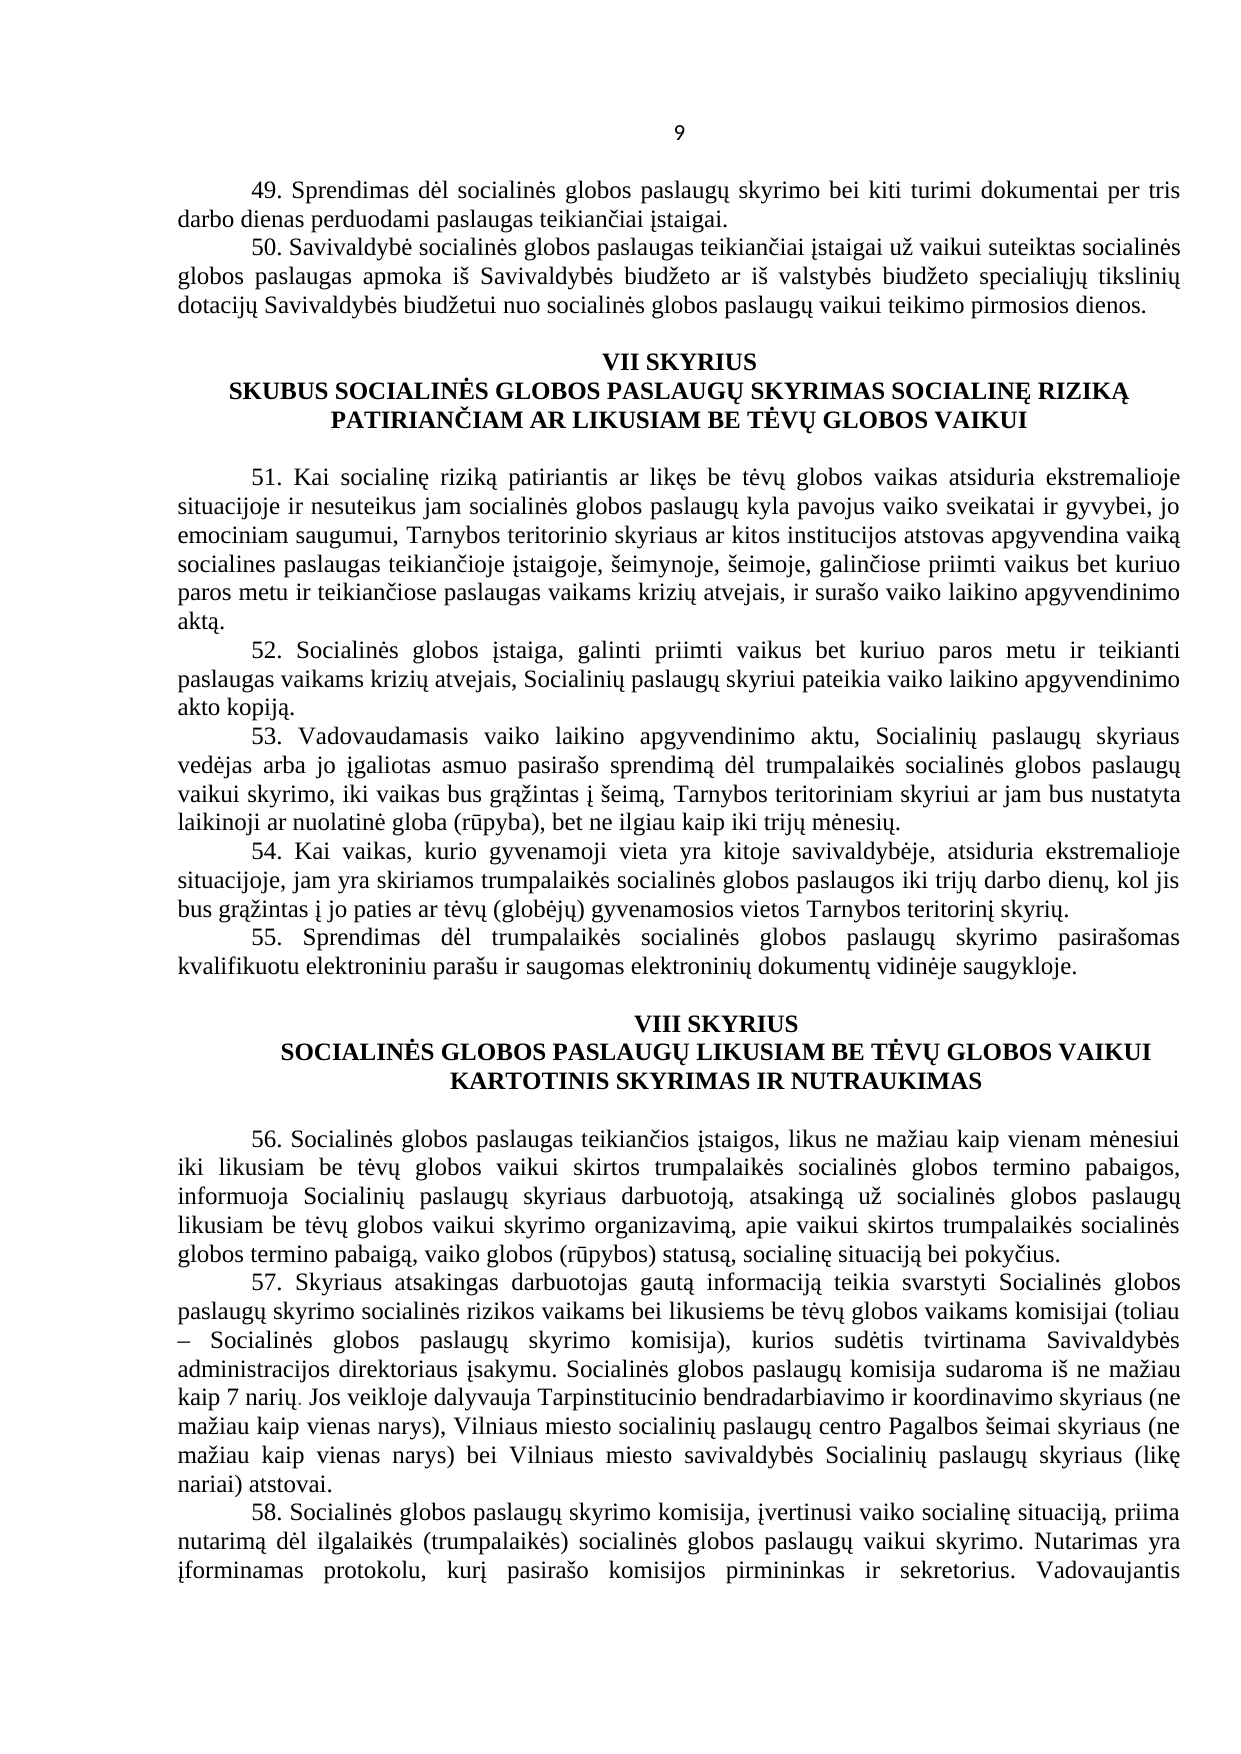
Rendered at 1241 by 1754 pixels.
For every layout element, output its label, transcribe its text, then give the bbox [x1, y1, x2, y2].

text 56. Socialinės globos paslaugas teikiančios įstaigos, likus ne mažiau kaip vienam mėnesiui iki likusiam be tėvų globos vaikui skirtos trumpalaikės socialinės globos termino pabaigos, informuoja Socialinių paslaugų skyriaus darbuotoją, atsakingą už socialinės globos paslaugų likusiam be tėvų globos vaikui skyrimo organizavimą, apie vaikui skirtos trumpalaikės socialinės globos termino pabaigą, vaiko globos (rūpybos) statusą, socialinę situaciją bei pokyčius. [177, 1124, 1181, 1267]
text 52. Socialinės globos įstaiga, galinti priimti vaikus bet kuriuo paros metu ir teikianti paslaugas vaikams krizių atvejais, Socialinių paslaugų skyriui pateikia vaiko laikino apgyvendinimo akto kopiją. [177, 635, 1181, 721]
text 50. Savivaldybė socialinės globos paslaugas teikiančiai įstaigai už vaikui suteiktas socialinės globos paslaugas apmoka iš Savivaldybės biudžeto ar iš valstybės biudžeto specialiųjų tikslinių dotacijų Savivaldybės biudžetui nuo socialinės globos paslaugų vaikui teikimo pirmosios dienos. [177, 232, 1181, 319]
text 53. Vadovaudamasis vaiko laikino apgyvendinimo aktu, Socialinių paslaugų skyriaus vedėjas arba jo įgaliotas asmuo pasirašo sprendimą dėl trumpalaikės socialinės globos paslaugų vaikui skyrimo, iki vaikas bus grąžintas į šeimą, Tarnybos teritoriniam skyriui ar jam bus nustatyta laikinoji ar nuolatinė globa (rūpyba), bet ne ilgiau kaip iki trijų mėnesių. [177, 721, 1181, 836]
text 54. Kai vaikas, kurio gyvenamoji vieta yra kitoje savivaldybėje, atsiduria ekstremalioje situacijoje, jam yra skiriamos trumpalaikės socialinės globos paslaugos iki trijų darbo dienų, kol jis bus grąžintas į jo paties ar tėvų (globėjų) gyvenamosios vietos Tarnybos teritorinį skyrių. [177, 836, 1181, 922]
text SKUBUS SOCIALINĖS GLOBOS PASLAUGŲ SKYRIMAS socialinę RIZIKĄ PATIRIANČIAM AR LIKUSIAM BE TĖVŲ GLOBOS VAIKUI [177, 376, 1181, 434]
text 49. Sprendimas dėl socialinės globos paslaugų skyrimo bei kiti turimi dokumentai per tris darbo dienas perduodami paslaugas teikiančiai įstaigai. [177, 175, 1181, 232]
text 57. Skyriaus atsakingas darbuotojas gautą informaciją teikia svarstyti Socialinės globos paslaugų skyrimo socialinės rizikos vaikams bei likusiems be tėvų globos vaikams komisijai (toliau – Socialinės globos paslaugų skyrimo komisija), kurios sudėtis tvirtinama Savivaldybės administracijos direktoriaus įsakymu. Socialinės globos paslaugų komisija sudaroma iš ne mažiau kaip 7 narių. Jos veikloje dalyvauja Tarpinstitucinio bendradarbiavimo ir koordinavimo skyriaus (ne mažiau kaip vienas narys), Vilniaus miesto socialinių paslaugų centro Pagalbos šeimai skyriaus (ne mažiau kaip vienas narys) bei Vilniaus miesto savivaldybės Socialinių paslaugų skyriaus (likę nariai) atstovai. [177, 1267, 1181, 1497]
text VII SKYRIUS [177, 347, 1181, 376]
text 58. Socialinės globos paslaugų skyrimo komisija, įvertinusi vaiko socialinę situaciją, priima nutarimą dėl ilgalaikės (trumpalaikės) socialinės globos paslaugų vaikui skyrimo. Nutarimas yra įforminamas protokolu, kurį pasirašo komisijos pirmininkas ir sekretorius. Vadovaujantis [177, 1497, 1181, 1584]
text 51. Kai socialinę riziką patiriantis ar likęs be tėvų globos vaikas atsiduria ekstremalioje situacijoje ir nesuteikus jam socialinės globos paslaugų kyla pavojus vaiko sveikatai ir gyvybei, jo emociniam saugumui, Tarnybos teritorinio skyriaus ar kitos institucijos atstovas apgyvendina vaiką socialines paslaugas teikiančioje įstaigoje, šeimynoje, šeimoje, galinčiose priimti vaikus bet kuriuo paros metu ir teikiančiose paslaugas vaikams krizių atvejais, ir surašo vaiko laikino apgyvendinimo aktą. [177, 462, 1181, 635]
text VIII SKYRIUS [177, 1009, 1181, 1037]
text SOCIALINĖS GLOBOS PASLAUGŲ LIKUSIAM BE TĖVŲ GLOBOS VAIKUI [177, 1037, 1181, 1066]
text 55. Sprendimas dėl trumpalaikės socialinės globos paslaugų skyrimo pasirašomas kvalifikuotu elektroniniu parašu ir saugomas elektroninių dokumentų vidinėje saugykloje. [177, 922, 1181, 980]
text KARTOTINIS SKYRIMAS IR NUTRAUKIMAS [177, 1066, 1181, 1095]
